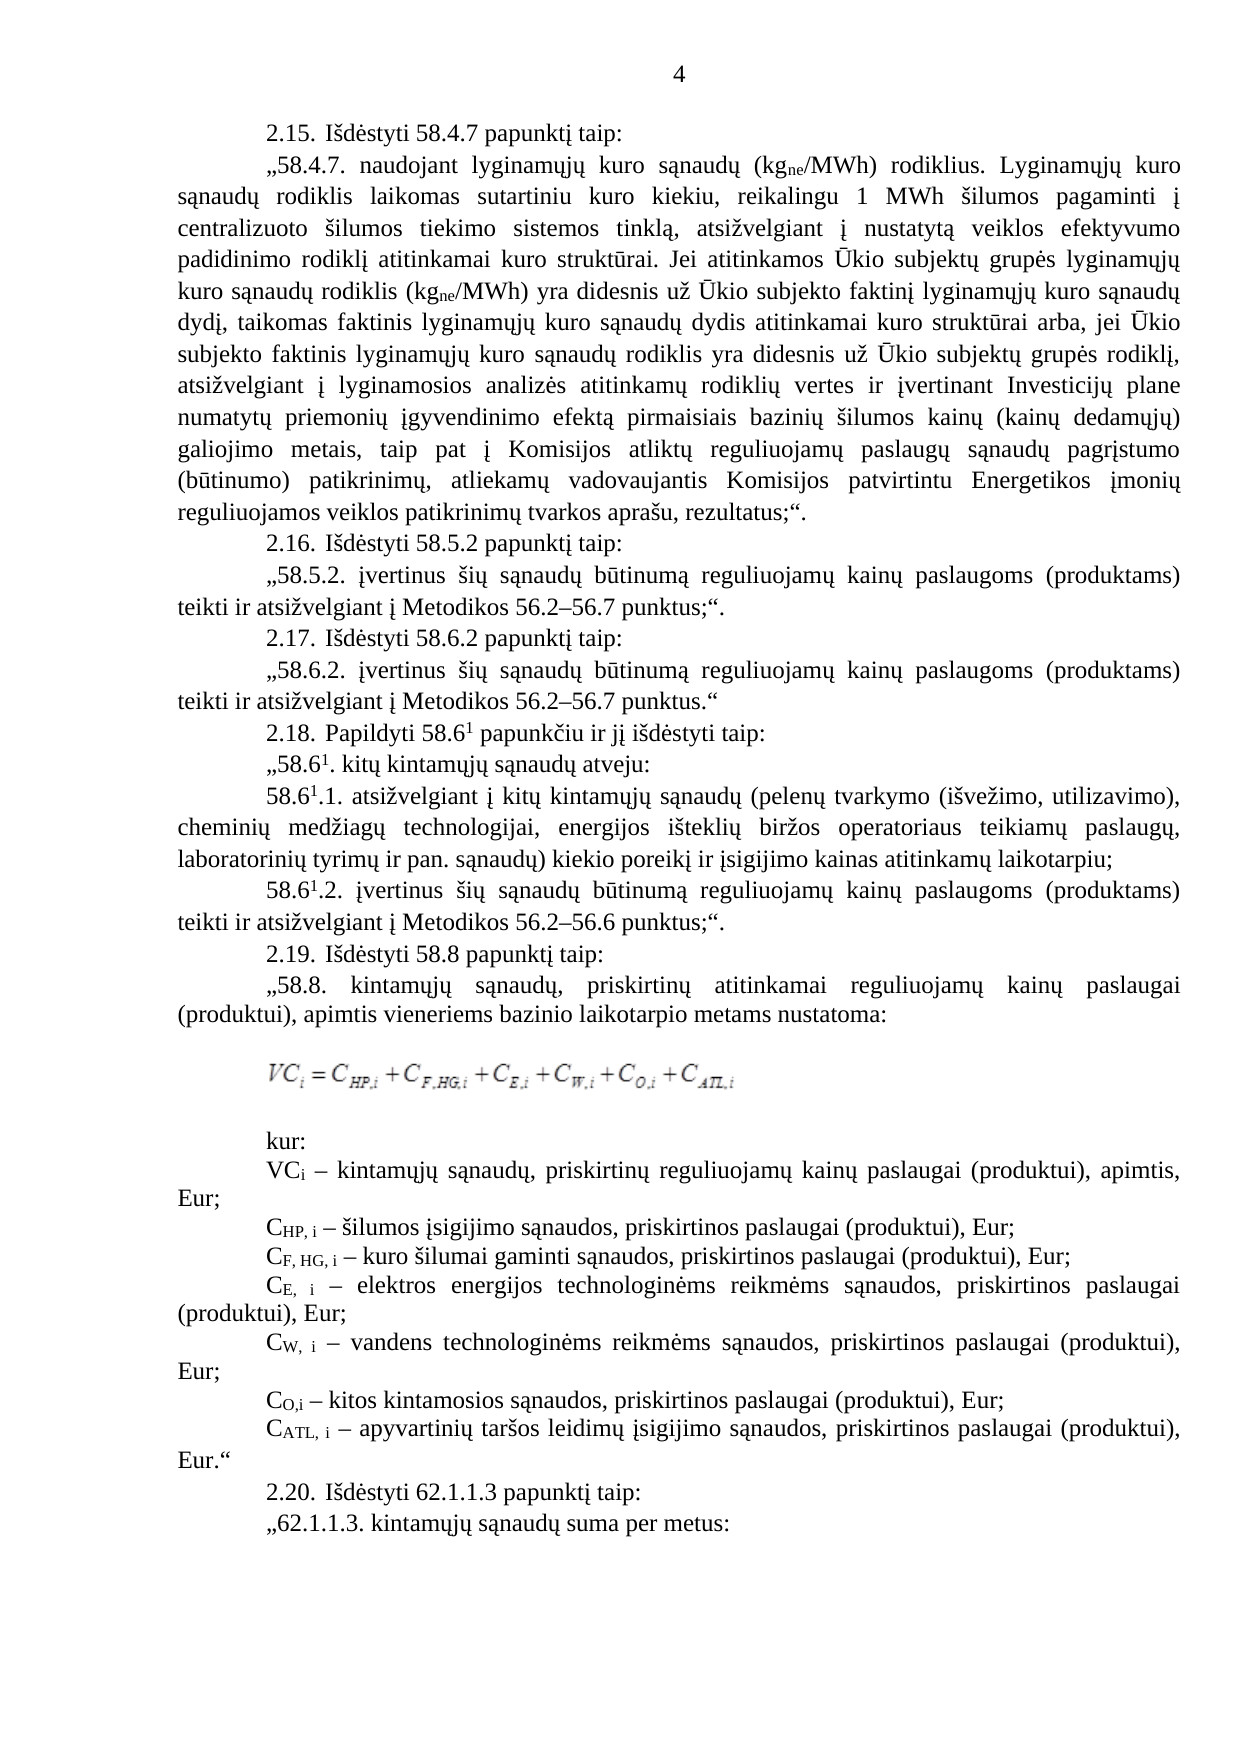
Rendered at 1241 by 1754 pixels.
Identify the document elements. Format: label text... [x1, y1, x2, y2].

text 2.20. Išdėstyti 62.1.1.3 papunktį taip: [177, 1477, 1181, 1505]
text CATL, i – apyvartinių taršos leidimų įsigijimo sąnaudos, priskirtinos paslaugai (produktui), Eur.“ [177, 1413, 1181, 1474]
text CE, i – elektros energijos technologinėms reikmėms sąnaudos, priskirtinos paslaugai (produktui), Eur; [177, 1270, 1181, 1327]
text 2.17. Išdėstyti 58.6.2 papunktį taip: [177, 623, 1181, 652]
text 2.15. Išdėstyti 58.4.7 papunktį taip: [177, 118, 1181, 147]
text CW, i – vandens technologinėms reikmėms sąnaudos, priskirtinos paslaugai (produktui), Eur; [177, 1327, 1181, 1385]
text 2.16. Išdėstyti 58.5.2 papunktį taip: [177, 528, 1181, 557]
text CHP, i – šilumos įsigijimo sąnaudos, priskirtinos paslaugai (produktui), Eur; [177, 1212, 1181, 1241]
text 2.18. Papildyti 58.61 papunkčiu ir jį išdėstyti taip: [177, 718, 1181, 747]
text 58.61.2. įvertinus šių sąnaudų būtinumą reguliuojamų kainų paslaugoms (produktams) teikti ir atsižvelgiant į Metodikos 56.2–56.6 punktus;“. [177, 876, 1181, 936]
text „58.6.2. įvertinus šių sąnaudų būtinumą reguliuojamų kainų paslaugoms (produktams) teikti ir atsižvelgiant į Metodikos 56.2–56.7 punktus.“ [177, 655, 1181, 715]
text „62.1.1.3. kintamųjų sąnaudų suma per metus: [177, 1508, 1181, 1537]
text „58.8. kintamųjų sąnaudų, priskirtinų atitinkamai reguliuojamų kainų paslaugai (produktui), apimtis vieneriems bazinio laikotarpio metams nustatoma: [177, 970, 1181, 1028]
text 58.61.1. atsižvelgiant į kitų kintamųjų sąnaudų (pelenų tvarkymo (išvežimo, utilizavimo), cheminių medžiagų technologijai, energijos išteklių biržos operatoriaus teikiamų paslaugų, laboratorinių tyrimų ir pan. sąnaudų) kiekio poreikį ir įsigijimo kainas atitinkamų laikotarpiu; [177, 781, 1181, 873]
text „58.4.7. naudojant lyginamųjų kuro sąnaudų (kgne/MWh) rodiklius. Lyginamųjų kuro sąnaudų rodiklis laikomas sutartiniu kuro kiekiu, reikalingu 1 MWh šilumos pagaminti į centralizuoto šilumos tiekimo sistemos tinklą, atsižvelgiant į nustatytą veiklos efektyvumo padidinimo rodiklį atitinkamai kuro struktūrai. Jei atitinkamos Ūkio subjektų grupės lyginamųjų kuro sąnaudų rodiklis (kgne/MWh) yra didesnis už Ūkio subjekto faktinį lyginamųjų kuro sąnaudų dydį, taikomas faktinis lyginamųjų kuro sąnaudų dydis atitinkamai kuro struktūrai arba, jei Ūkio subjekto faktinis lyginamųjų kuro sąnaudų rodiklis yra didesnis už Ūkio subjektų grupės rodiklį, atsižvelgiant į lyginamosios analizės atitinkamų rodiklių vertes ir įvertinant Investicijų plane numatytų priemonių įgyvendinimo efektą pirmaisiais bazinių šilumos kainų (kainų dedamųjų) galiojimo metais, taip pat į Komisijos atliktų reguliuojamų paslaugų sąnaudų pagrįstumo (būtinumo) patikrinimų, atliekamų vadovaujantis Komisijos patvirtintu Energetikos įmonių reguliuojamos veiklos patikrinimų tvarkos aprašu, rezultatus;“. [177, 150, 1181, 526]
text 2.19. Išdėstyti 58.8 papunktį taip: [177, 939, 1181, 967]
text „58.61. kitų kintamųjų sąnaudų atveju: [177, 749, 1181, 778]
text CO,i – kitos kintamosios sąnaudos, priskirtinos paslaugai (produktui), Eur; [177, 1385, 1181, 1413]
text „58.5.2. įvertinus šių sąnaudų būtinumą reguliuojamų kainų paslaugoms (produktams) teikti ir atsižvelgiant į Metodikos 56.2–56.7 punktus;“. [177, 560, 1181, 620]
text CF, HG, i – kuro šilumai gaminti sąnaudos, priskirtinos paslaugai (produktui), Eur; [177, 1241, 1181, 1270]
text kur: [177, 1126, 1181, 1155]
text VCi – kintamųjų sąnaudų, priskirtinų reguliuojamų kainų paslaugai (produktui), apimtis, Eur; [177, 1155, 1181, 1212]
